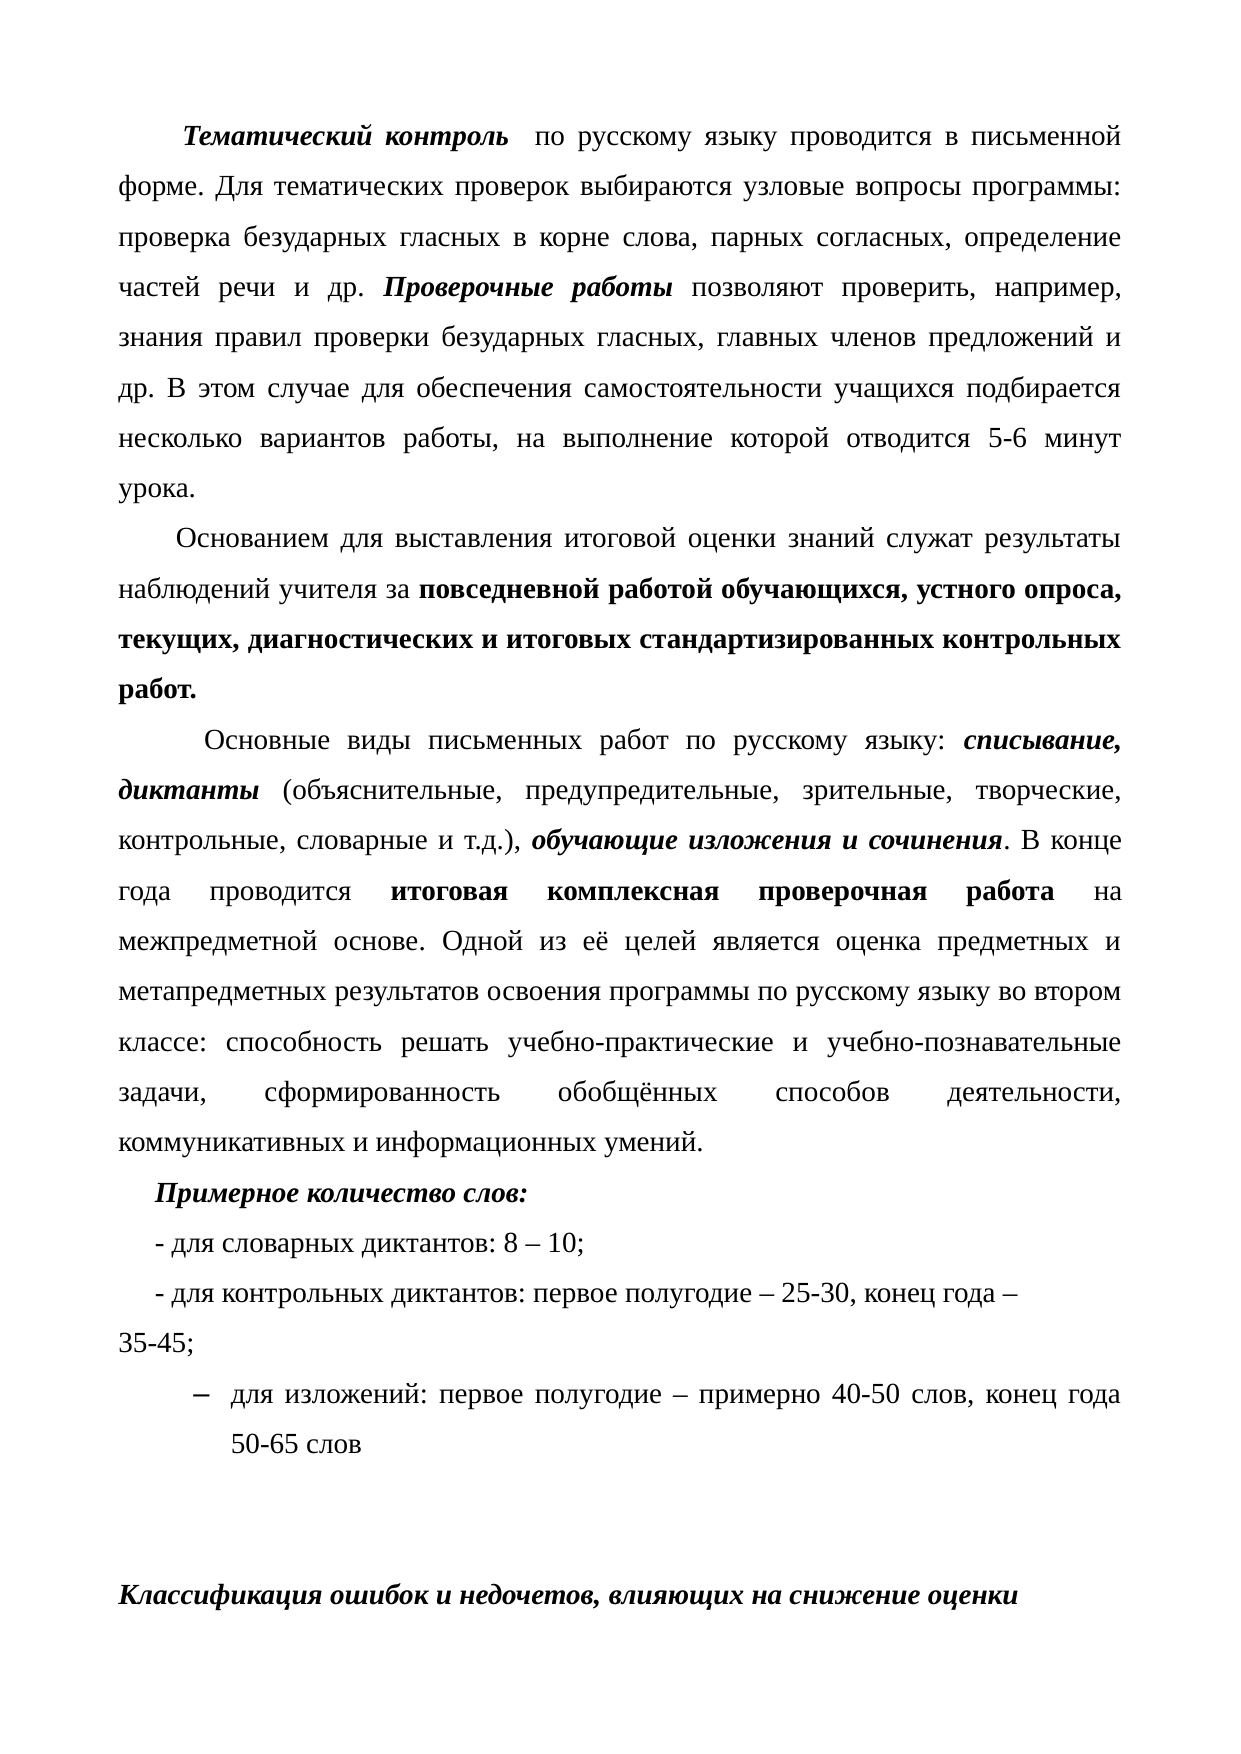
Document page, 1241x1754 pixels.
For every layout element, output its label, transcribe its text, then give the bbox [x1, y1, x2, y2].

text Основанием для выставления итоговой оценки знаний служат результаты наблюдений учителя за повседневной работой обучающихся, устного опроса, текущих, диагностических и итоговых стандартизированных контрольных работ. [118, 521, 1122, 705]
text - для словарных диктантов: 8 – 10; [118, 1225, 1122, 1258]
text 35-45; [118, 1326, 1122, 1359]
text Классификация ошибок и недочетов, влияющих на снижение оценки [118, 1577, 1122, 1611]
text Тематический контроль по русскому языку проводится в письменной форме. Для тематических проверок выбираются узловые вопросы программы: проверка безударных гласных в корне слова, парных согласных, определение частей речи и др. Проверочные работы позволяют проверить, например, знания правил проверки безударных гласных, главных членов предложений и др. В этом случае для обеспечения самостоятельности учащихся подбирается несколько вариантов работы, на выполнение которой отводится 5-6 минут урока. [118, 118, 1122, 504]
text Примерное количество слов: [118, 1175, 1122, 1208]
list для изложений: первое полугодие – примерно 40-50 слов, конец года 50-65 слов [193, 1376, 1122, 1460]
text - для контрольных диктантов: первое полугодие – 25-30, конец года – [118, 1275, 1122, 1309]
text Основные виды письменных работ по русскому языку: списывание, диктанты (объяснительные, предупредительные, зрительные, творческие, контрольные, словарные и т.д.), обучающие изложения и сочинения. В конце года проводится итоговая комплексная проверочная работа на межпредметной основе. Одной из её целей является оценка предметных и метапредметных результатов освоения программы по русскому языку во втором классе: способность решать учебно-практические и учебно-познавательные задачи, сформированность обобщённых способов деятельности, коммуникативных и информационных умений. [118, 722, 1122, 1158]
